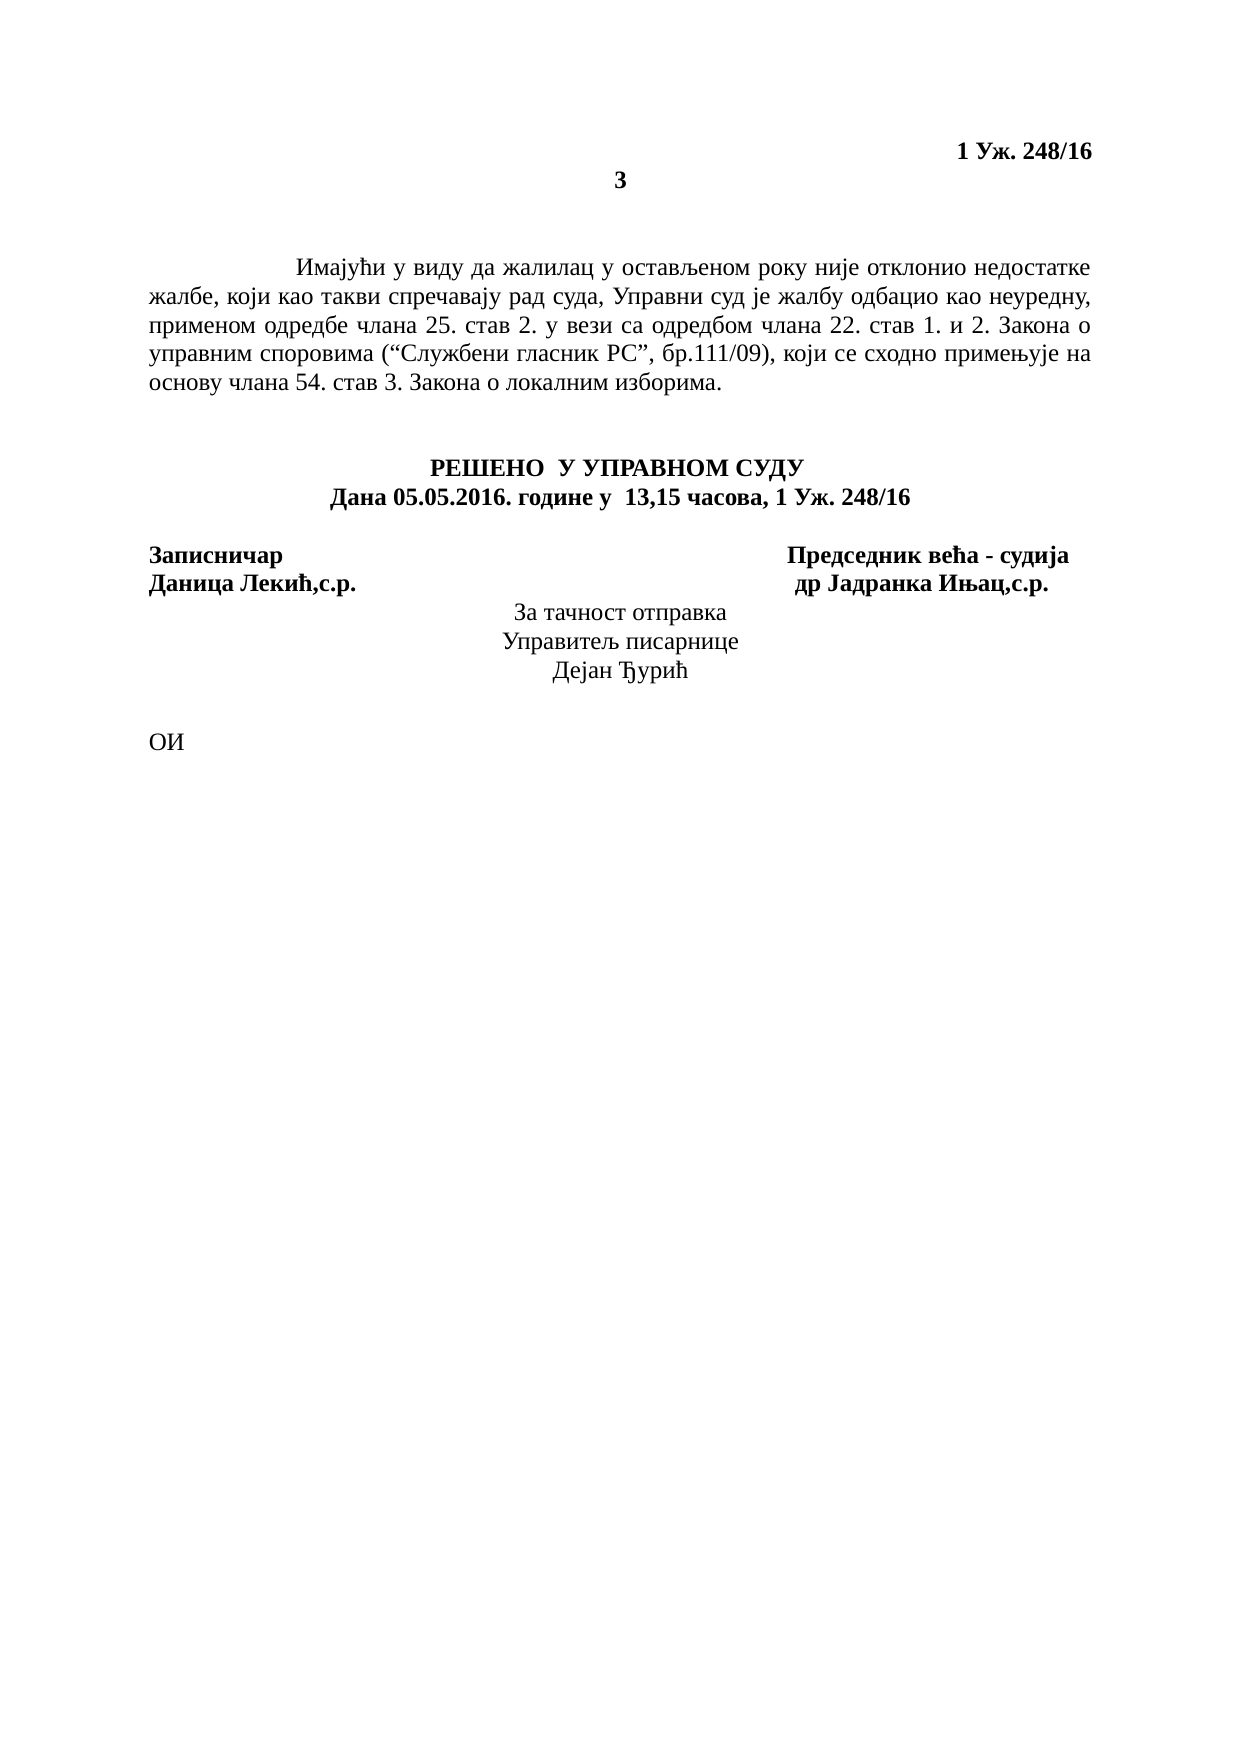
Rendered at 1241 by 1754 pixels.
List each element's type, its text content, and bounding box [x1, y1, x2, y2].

text Дана 05.05.2016. године у 13,15 часова, 1 Уж. 248/16 [148, 482, 1092, 511]
text РЕШЕНО У УПРАВНОМ СУДУ [148, 453, 1092, 482]
text Имајући у виду да жалилац у остављеном року није отклонио недостатке жалбе, који као такви спречавају рад суда, Управни суд је жалбу одбацио као неуредну, применом одредбе члана 25. став 2. у вези са одредбом члана 22. став 1. и 2. Закона о управним споровима (“Службени гласник РС”, бр.111/09), који се сходно примењује на основу члана 54. став 3. Закона о локалним изборима. [148, 252, 1092, 396]
text За тачност отправка [148, 597, 1092, 626]
text Даница Лекић,с.р. др Јадранка Ињац,с.р. [148, 568, 1092, 597]
text Управитељ писарнице [148, 626, 1092, 655]
text Дејан Ђурић [148, 655, 1092, 683]
text ОИ [148, 727, 1092, 755]
text Записничар Председник већа - судија [148, 540, 1092, 568]
